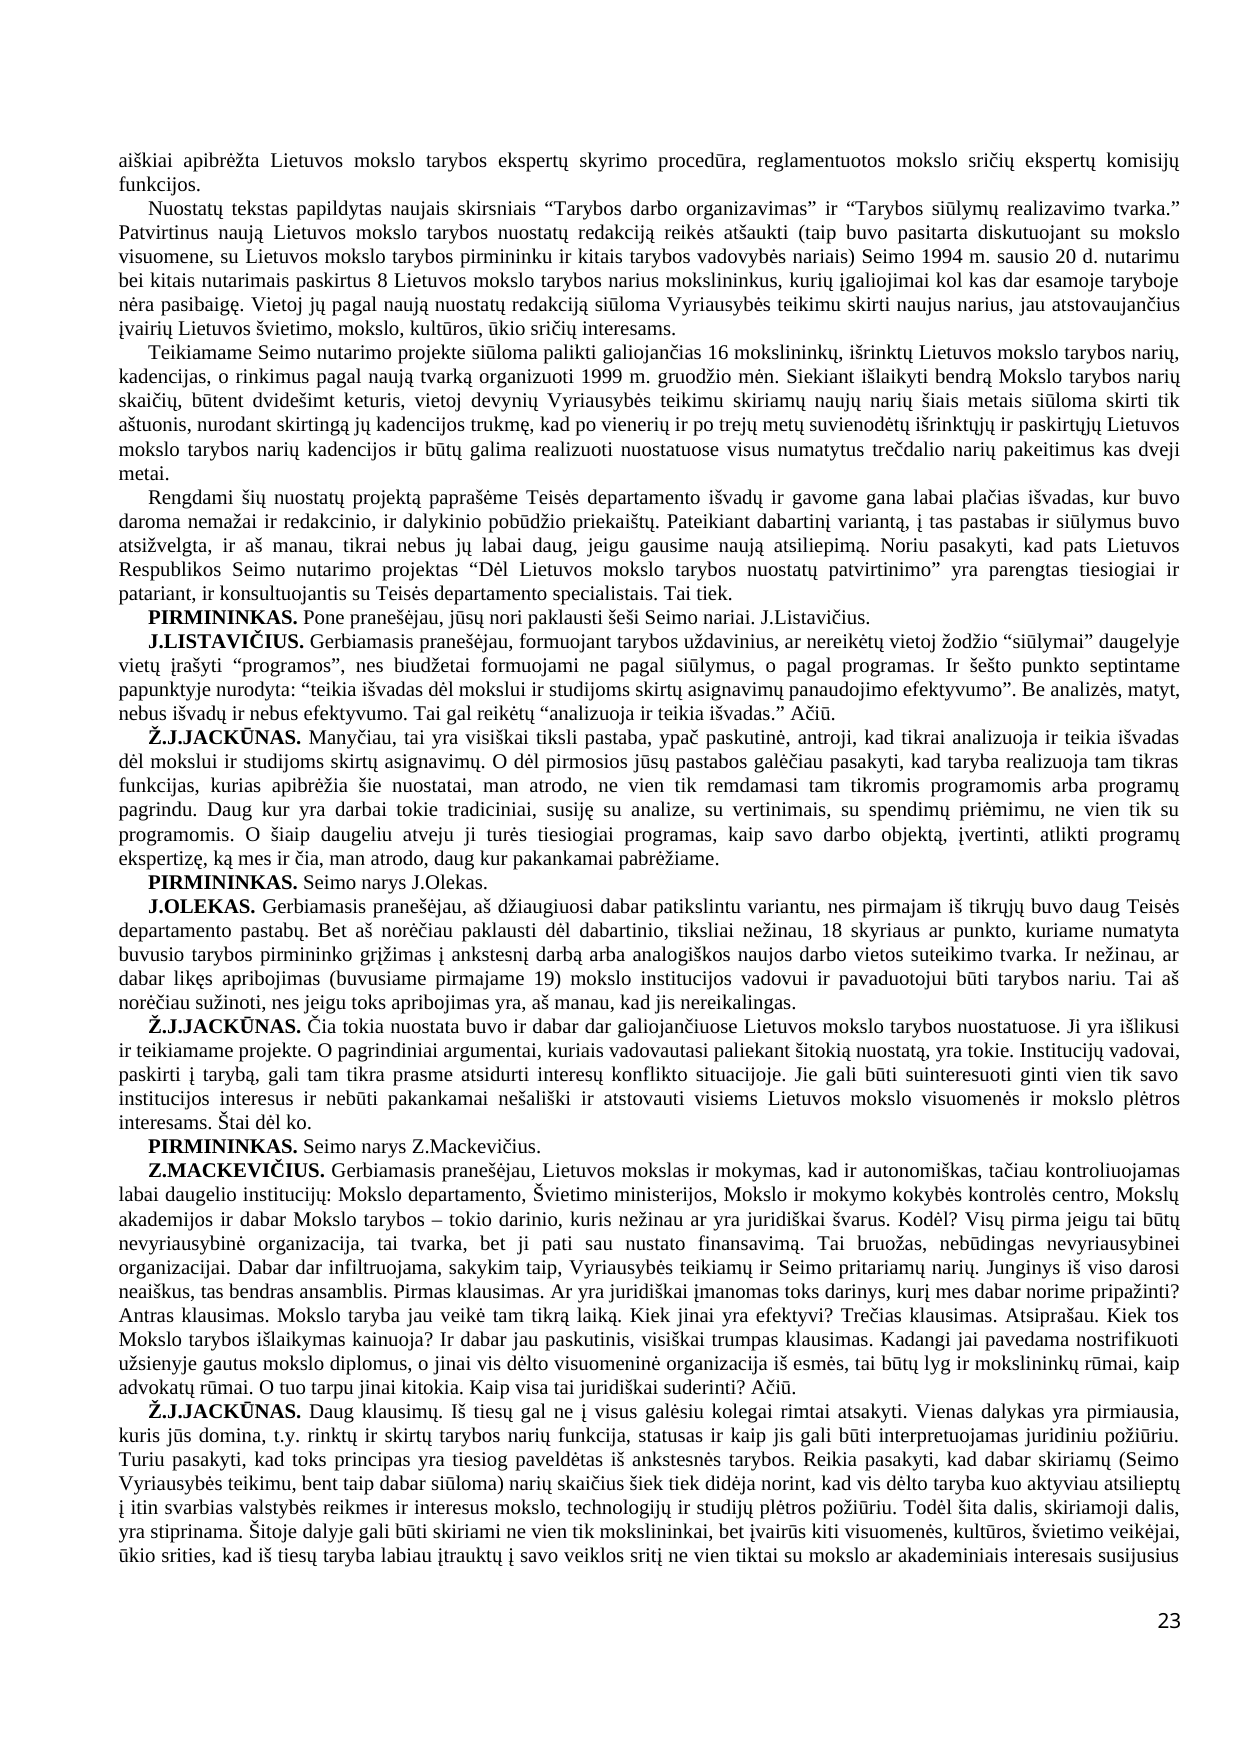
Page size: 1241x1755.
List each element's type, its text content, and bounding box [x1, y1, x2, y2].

text Rengdami šių nuostatų projektą paprašėme Teisės departamento išvadų ir gavome gana labai plačias išvadas, kur buvo daroma nemažai ir redakcinio, ir dalykinio pobūdžio priekaištų. Pateikiant dabartinį variantą, į tas pastabas ir siūlymus buvo atsižvelgta, ir aš manau, tikrai nebus jų labai daug, jeigu gausime naują atsiliepimą. Noriu pasakyti, kad pats Lietuvos Respublikos Seimo nutarimo projektas “Dėl Lietuvos mokslo tarybos nuostatų patvirtinimo” yra parengtas tiesiogiai ir patariant, ir konsultuojantis su Teisės departamento specialistais. Tai tiek. [118, 484, 1181, 605]
text J.OLEKAS. Gerbiamasis pranešėjau, aš džiaugiuosi dabar patikslintu variantu, nes pirmajam iš tikrųjų buvo daug Teisės departamento pastabų. Bet aš norėčiau paklausti dėl dabartinio, tiksliai nežinau, 18 skyriaus ar punkto, kuriame numatyta buvusio tarybos pirmininko grįžimas į ankstesnį darbą arba analogiškos naujos darbo vietos suteikimo tvarka. Ir nežinau, ar dabar likęs apribojimas (buvusiame pirmajame 19) mokslo institucijos vadovui ir pavaduotojui būti tarybos nariu. Tai aš norėčiau sužinoti, nes jeigu toks apribojimas yra, aš manau, kad jis nereikalingas. [118, 894, 1181, 1014]
text J.LISTAVIČIUS. Gerbiamasis pranešėjau, formuojant tarybos uždavinius, ar nereikėtų vietoj žodžio “siūlymai” daugelyje vietų įrašyti “programos”, nes biudžetai formuojami ne pagal siūlymus, o pagal programas. Ir šešto punkto septintame papunktyje nurodyta: “teikia išvadas dėl mokslui ir studijoms skirtų asignavimų panaudojimo efektyvumo”. Be analizės, matyt, nebus išvadų ir nebus efektyvumo. Tai gal reikėtų “analizuoja ir teikia išvadas.” Ačiū. [118, 629, 1181, 725]
text Ž.J.JACKŪNAS. Manyčiau, tai yra visiškai tiksli pastaba, ypač paskutinė, antroji, kad tikrai analizuoja ir teikia išvadas dėl mokslui ir studijoms skirtų asignavimų. O dėl pirmosios jūsų pastabos galėčiau pasakyti, kad taryba realizuoja tam tikras funkcijas, kurias apibrėžia šie nuostatai, man atrodo, ne vien tik remdamasi tam tikromis programomis arba programų pagrindu. Daug kur yra darbai tokie tradiciniai, susiję su analize, su vertinimais, su spendimų priėmimu, ne vien tik su programomis. O šiaip daugeliu atveju ji turės tiesiogiai programas, kaip savo darbo objektą, įvertinti, atlikti programų ekspertizę, ką mes ir čia, man atrodo, daug kur pakankamai pabrėžiame. [118, 725, 1181, 869]
text Teikiamame Seimo nutarimo projekte siūloma palikti galiojančias 16 mokslininkų, išrinktų Lietuvos mokslo tarybos narių, kadencijas, o rinkimus pagal naują tvarką organizuoti 1999 m. gruodžio mėn. Siekiant išlaikyti bendrą Mokslo tarybos narių skaičių, būtent dvidešimt keturis, vietoj devynių Vyriausybės teikimu skiriamų naujų narių šiais metais siūloma skirti tik aštuonis, nurodant skirtingą jų kadencijos trukmę, kad po vienerių ir po trejų metų suvienodėtų išrinktųjų ir paskirtųjų Lietuvos mokslo tarybos narių kadencijos ir būtų galima realizuoti nuostatuose visus numatytus trečdalio narių pakeitimus kas dveji metai. [118, 340, 1181, 484]
text PIRMININKAS. Seimo narys Z.Mackevičius. [118, 1134, 1181, 1158]
text PIRMININKAS. Seimo narys J.Olekas. [118, 869, 1181, 894]
text Z.MACKEVIČIUS. Gerbiamasis pranešėjau, Lietuvos mokslas ir mokymas, kad ir autonomiškas, tačiau kontroliuojamas labai daugelio institucijų: Mokslo departamento, Švietimo ministerijos, Mokslo ir mokymo kokybės kontrolės centro, Mokslų akademijos ir dabar Mokslo tarybos – tokio darinio, kuris nežinau ar yra juridiškai švarus. Kodėl? Visų pirma jeigu tai būtų nevyriausybinė organizacija, tai tvarka, bet ji pati sau nustato finansavimą. Tai bruožas, nebūdingas nevyriausybinei organizacijai. Dabar dar infiltruojama, sakykim taip, Vyriausybės teikiamų ir Seimo pritariamų narių. Junginys iš viso darosi neaiškus, tas bendras ansamblis. Pirmas klausimas. Ar yra juridiškai įmanomas toks darinys, kurį mes dabar norime pripažinti? Antras klausimas. Mokslo taryba jau veikė tam tikrą laiką. Kiek jinai yra efektyvi? Trečias klausimas. Atsiprašau. Kiek tos Mokslo tarybos išlaikymas kainuoja? Ir dabar jau paskutinis, visiškai trumpas klausimas. Kadangi jai pavedama nostrifikuoti užsienyje gautus mokslo diplomus, o jinai vis dėlto visuomeninė organizacija iš esmės, tai būtų lyg ir mokslininkų rūmai, kaip advokatų rūmai. O tuo tarpu jinai kitokia. Kaip visa tai juridiškai suderinti? Ačiū. [118, 1158, 1181, 1399]
text Nuostatų tekstas papildytas naujais skirsniais “Tarybos darbo organizavimas” ir “Tarybos siūlymų realizavimo tvarka.” Patvirtinus naują Lietuvos mokslo tarybos nuostatų redakciją reikės atšaukti (taip buvo pasitarta diskutuojant su mokslo visuomene, su Lietuvos mokslo tarybos pirmininku ir kitais tarybos vadovybės nariais) Seimo 1994 m. sausio 20 d. nutarimu bei kitais nutarimais paskirtus 8 Lietuvos mokslo tarybos narius mokslininkus, kurių įgaliojimai kol kas dar esamoje taryboje nėra pasibaigę. Vietoj jų pagal naują nuostatų redakciją siūloma Vyriausybės teikimu skirti naujus narius, jau atstovaujančius įvairių Lietuvos švietimo, mokslo, kultūros, ūkio sričių interesams. [118, 196, 1181, 340]
text PIRMININKAS. Pone pranešėjau, jūsų nori paklausti šeši Seimo nariai. J.Listavičius. [118, 605, 1181, 629]
text Ž.J.JACKŪNAS. Čia tokia nuostata buvo ir dabar dar galiojančiuose Lietuvos mokslo tarybos nuostatuose. Ji yra išlikusi ir teikiamame projekte. O pagrindiniai argumentai, kuriais vadovautasi paliekant šitokią nuostatą, yra tokie. Institucijų vadovai, paskirti į tarybą, gali tam tikra prasme atsidurti interesų konflikto situacijoje. Jie gali būti suinteresuoti ginti vien tik savo institucijos interesus ir nebūti pakankamai nešališki ir atstovauti visiems Lietuvos mokslo visuomenės ir mokslo plėtros interesams. Štai dėl ko. [118, 1014, 1181, 1134]
text aiškiai apibrėžta Lietuvos mokslo tarybos ekspertų skyrimo procedūra, reglamentuotos mokslo sričių ekspertų komisijų funkcijos. [118, 148, 1181, 196]
text Ž.J.JACKŪNAS. Daug klausimų. Iš tiesų gal ne į visus galėsiu kolegai rimtai atsakyti. Vienas dalykas yra pirmiausia, kuris jūs domina, t.y. rinktų ir skirtų tarybos narių funkcija, statusas ir kaip jis gali būti interpretuojamas juridiniu požiūriu. Turiu pasakyti, kad toks principas yra tiesiog paveldėtas iš ankstesnės tarybos. Reikia pasakyti, kad dabar skiriamų (Seimo Vyriausybės teikimu, bent taip dabar siūloma) narių skaičius šiek tiek didėja norint, kad vis dėlto taryba kuo aktyviau atsilieptų į itin svarbias valstybės reikmes ir interesus mokslo, technologijų ir studijų plėtros požiūriu. Todėl šita dalis, skiriamoji dalis, yra stiprinama. Šitoje dalyje gali būti skiriami ne vien tik mokslininkai, bet įvairūs kiti visuomenės, kultūros, švietimo veikėjai, ūkio srities, kad iš tiesų taryba labiau įtrauktų į savo veiklos sritį ne vien tiktai su mokslo ar akademiniais interesais susijusius [118, 1399, 1181, 1567]
